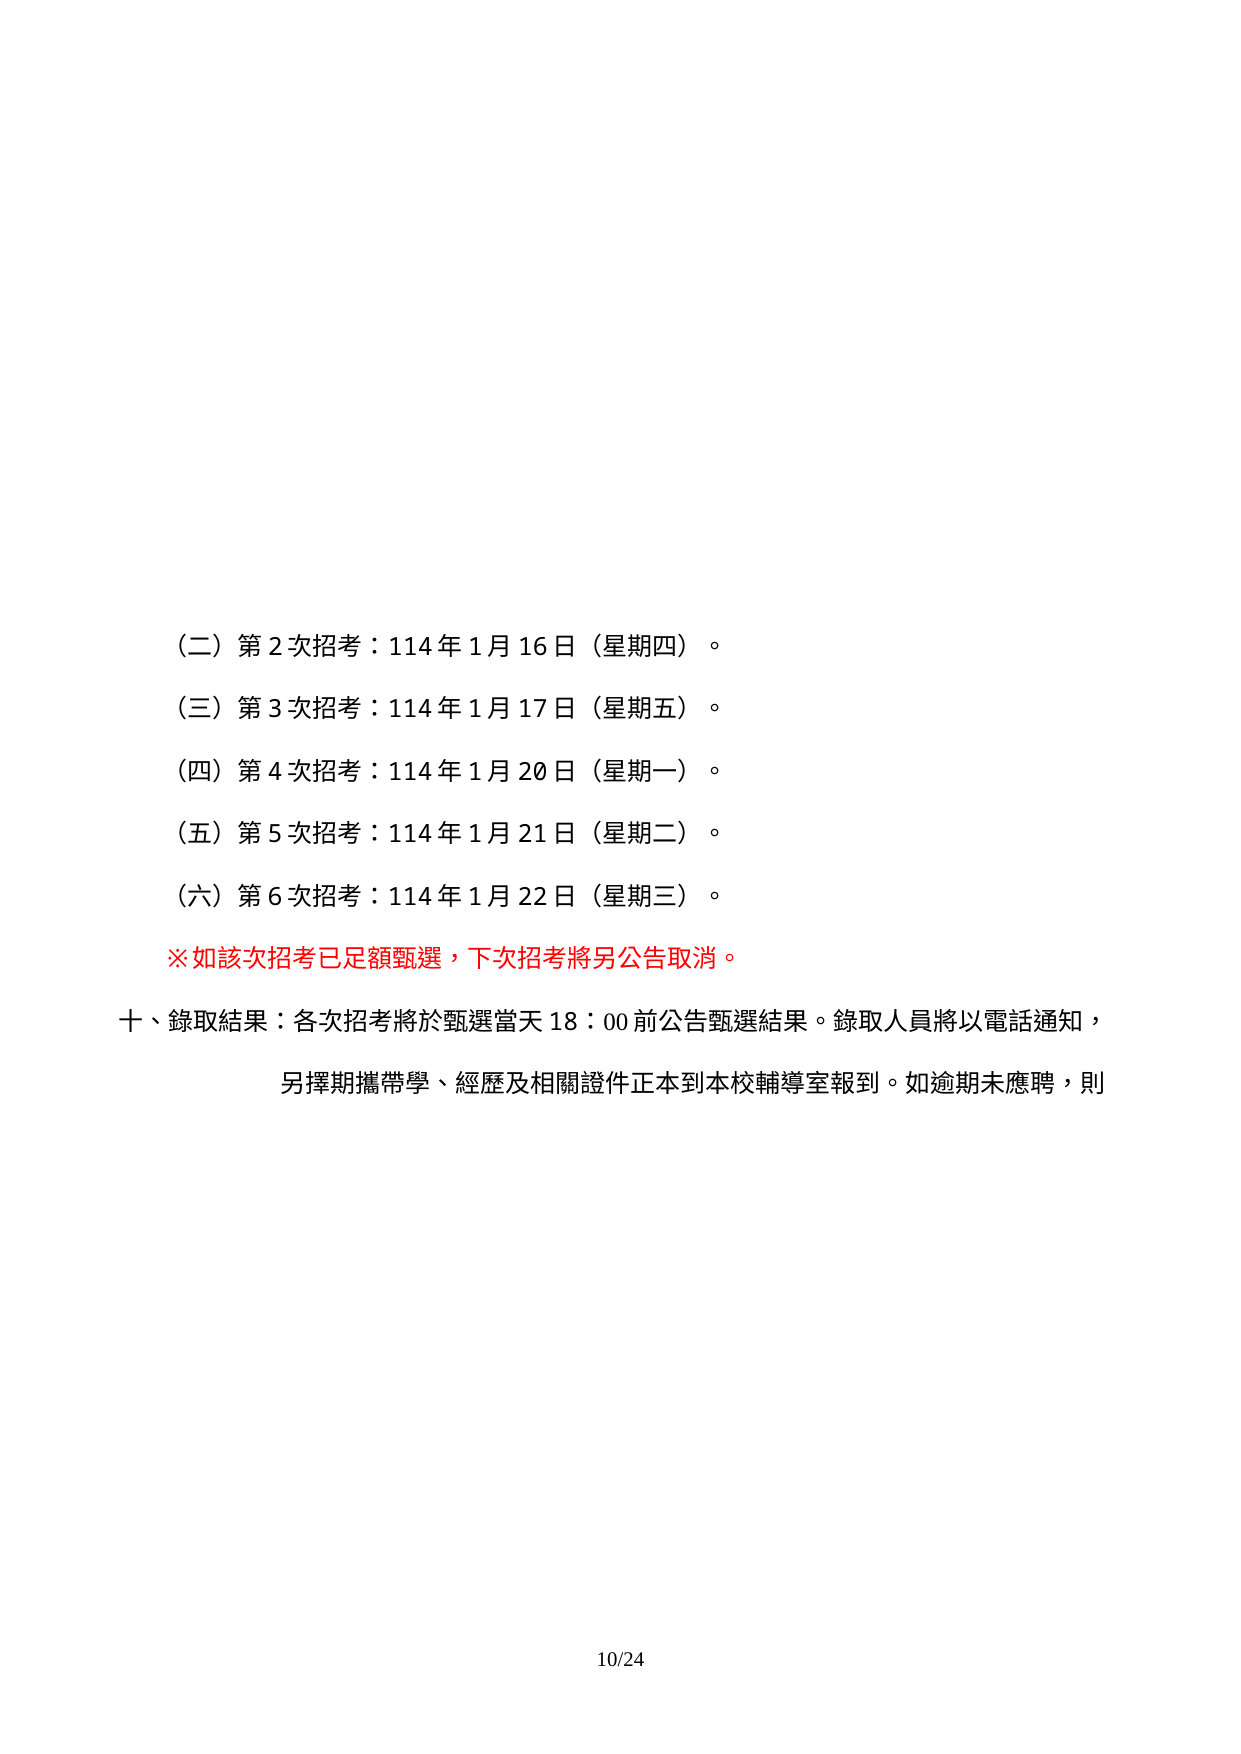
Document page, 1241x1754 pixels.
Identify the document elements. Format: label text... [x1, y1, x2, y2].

text （二）第2次招考：114年1月16日（星期四）。 [163, 603, 1122, 665]
text （四）第4次招考：114年1月20日（星期一）。 [162, 728, 1122, 790]
text （五）第5次招考：114年1月21日（星期二）。 [162, 790, 1122, 853]
text （三）第3次招考：114年1月17日（星期五）。 [162, 665, 1122, 728]
text （六）第6次招考：114年1月22日（星期三）。 [162, 853, 1122, 915]
text 十、錄取結果：各次招考將於甄選當天18：00前公告甄選結果。錄取人員將以電話通知，另擇期攜帶學、經歷及相關證件正本到本校輔導室報到。如逾期未應聘，則 [118, 978, 1122, 1103]
text ※如該次招考已足額甄選，下次招考將另公告取消。 [163, 915, 1122, 978]
